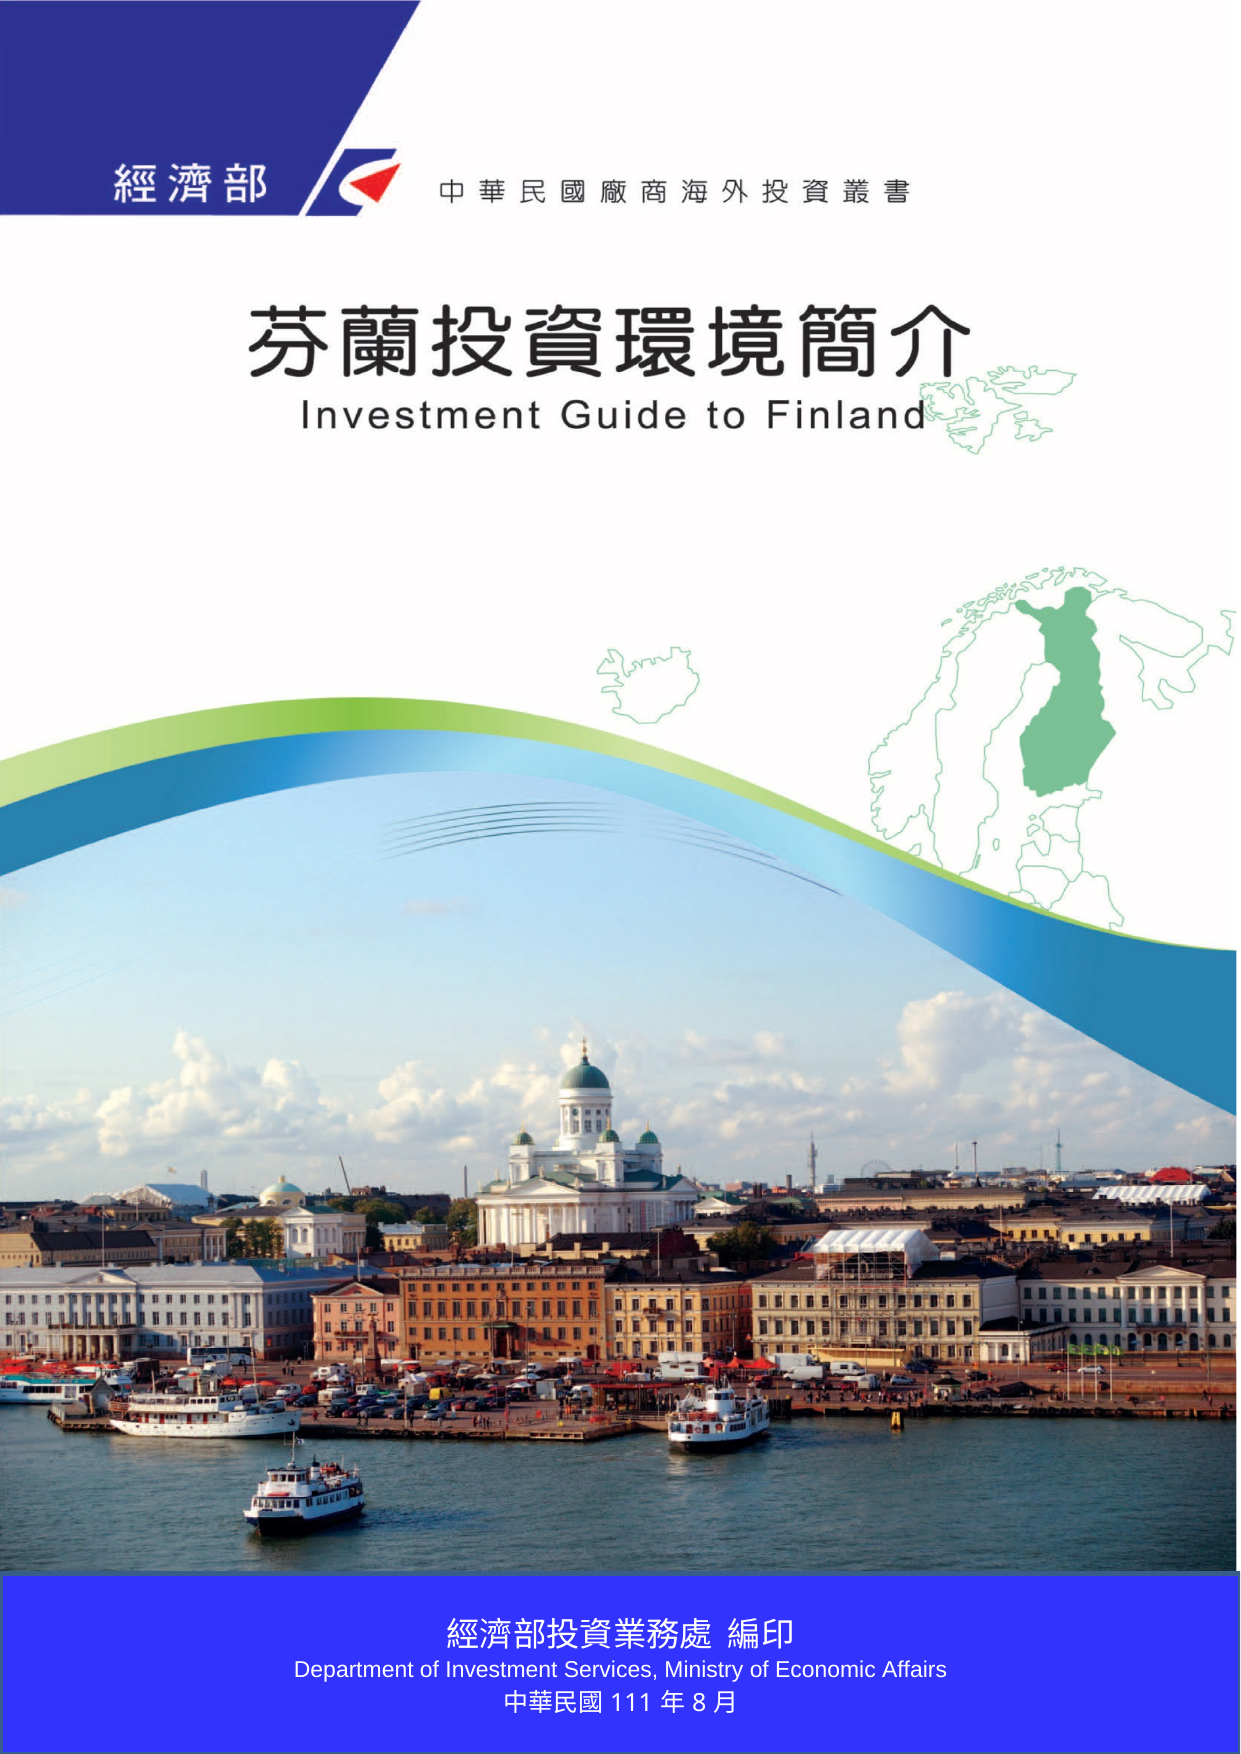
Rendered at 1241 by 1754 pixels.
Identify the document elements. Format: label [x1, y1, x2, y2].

picture [0, 0, 1237, 1571]
